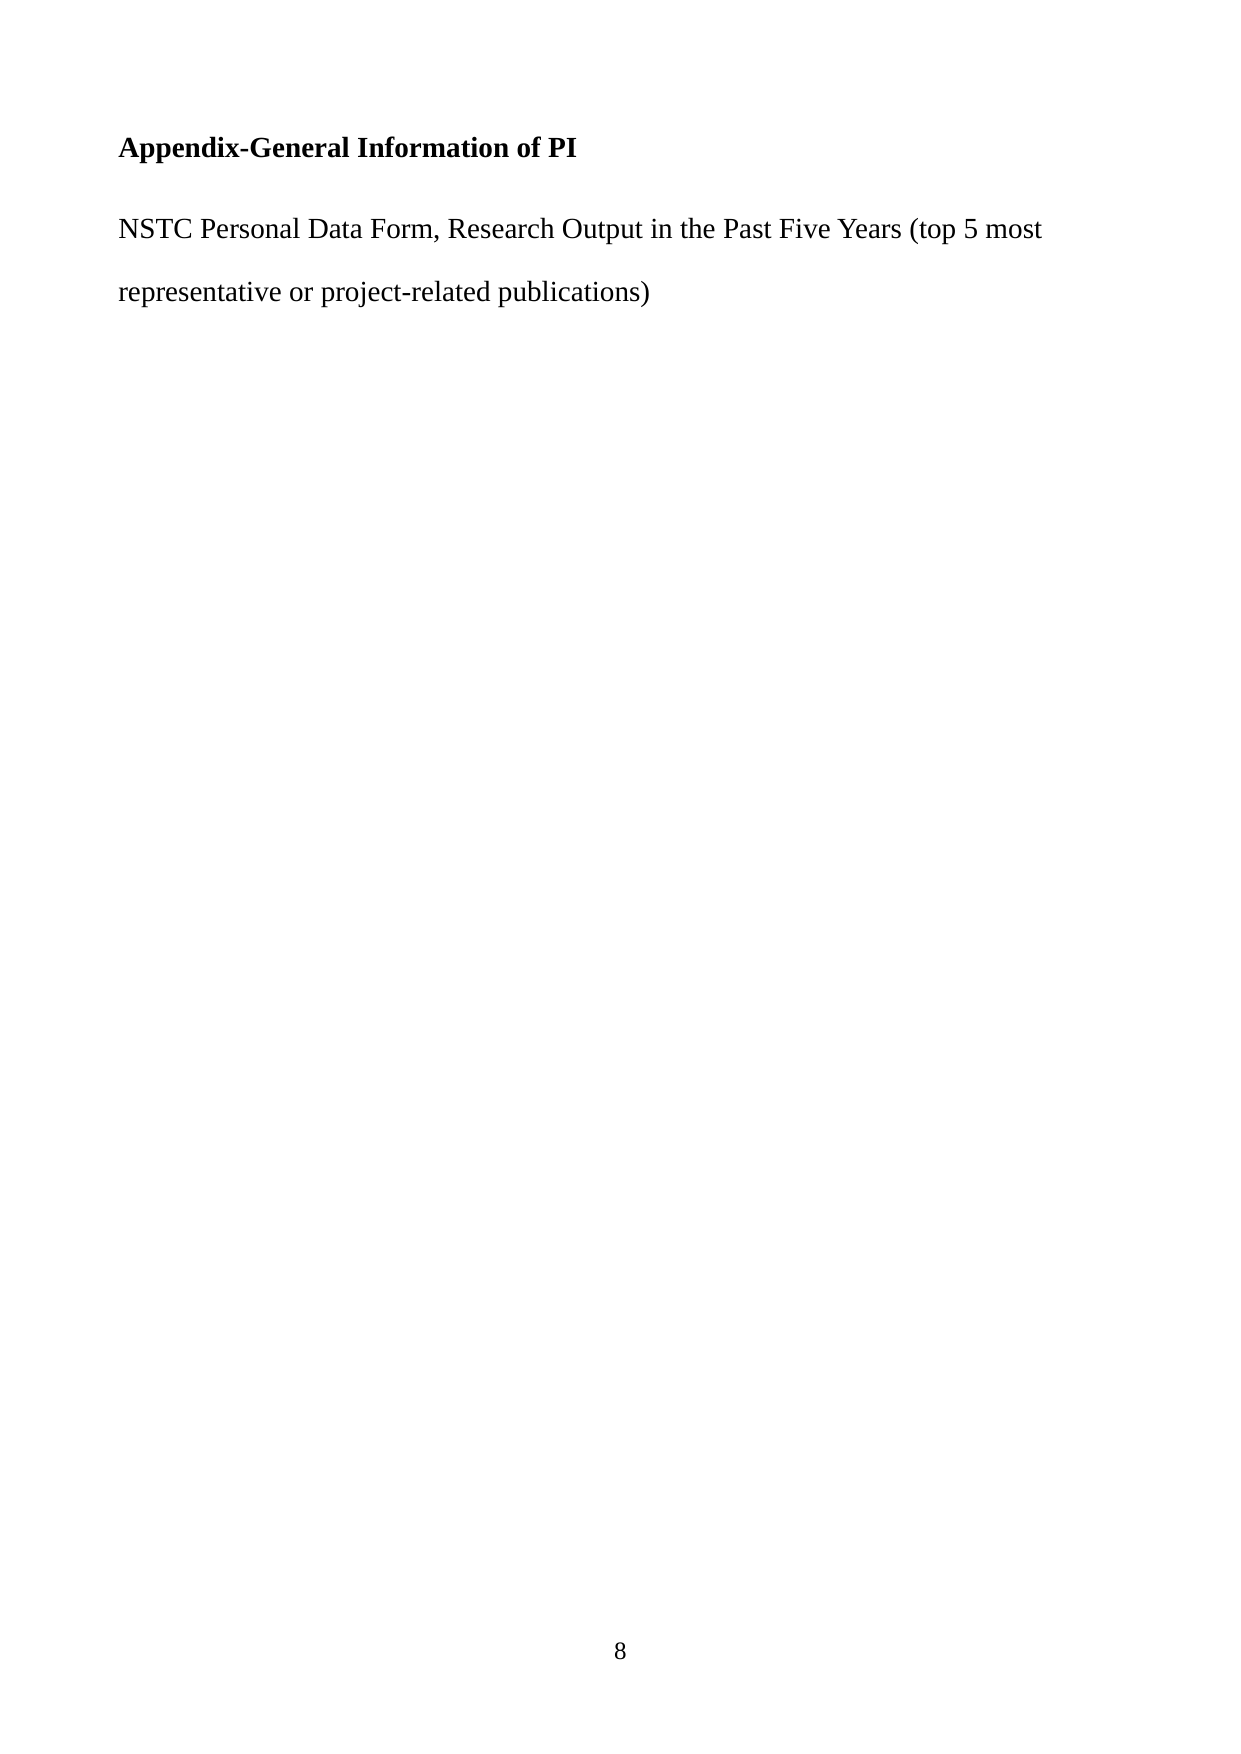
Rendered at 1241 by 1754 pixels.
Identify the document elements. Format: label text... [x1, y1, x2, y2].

text Appendix-General Information of PI [118, 105, 1122, 168]
text NSTC Personal Data Form, Research Output in the Past Five Years (top 5 most representative or project-related publications) [118, 187, 1122, 312]
